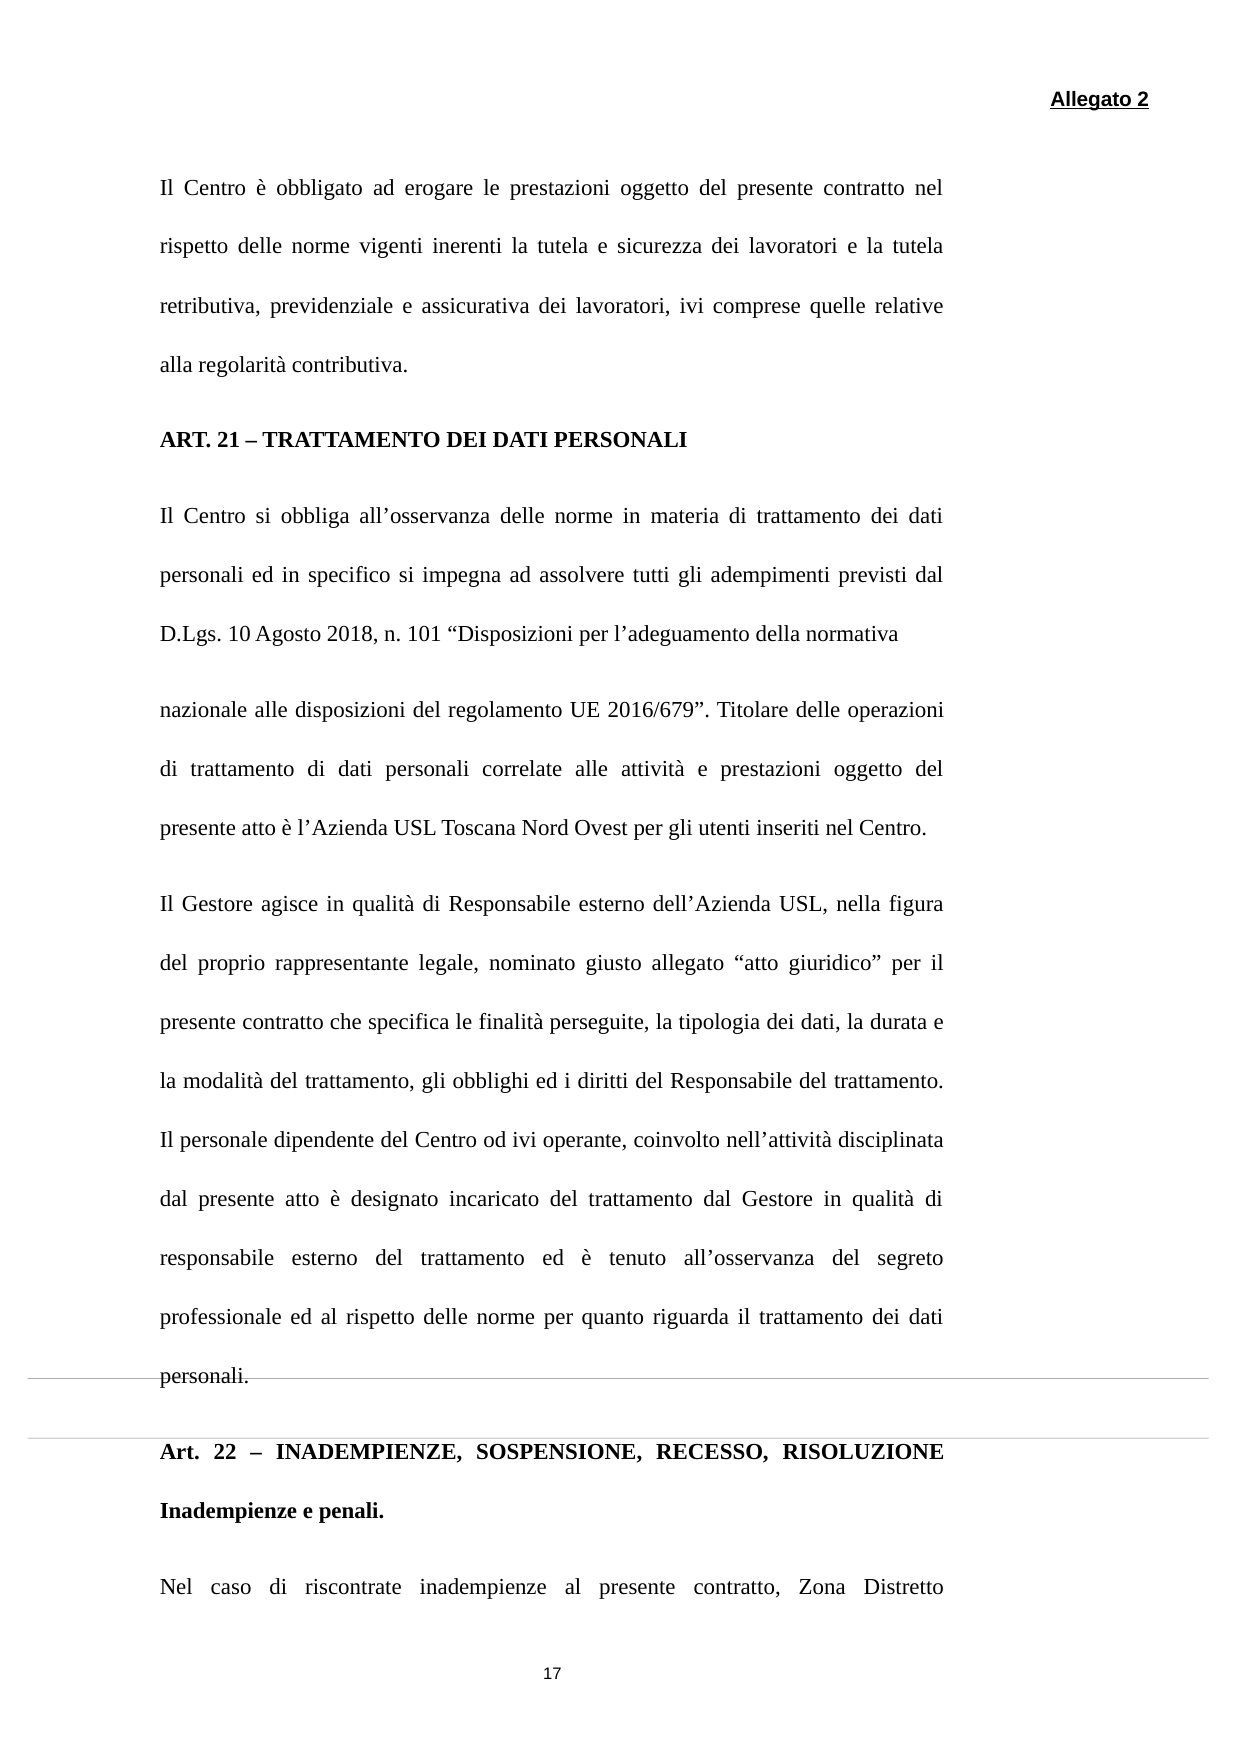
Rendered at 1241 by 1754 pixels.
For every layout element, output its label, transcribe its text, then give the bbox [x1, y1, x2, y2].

text Il Centro è obbligato ad erogare le prestazioni oggetto del presente contratto nel rispetto delle norme vigenti inerenti la tutela e sicurezza dei lavoratori e la tutela retributiva, previdenziale e assicurativa dei lavoratori, ivi comprese quelle relative alla regolarità contributiva. [159, 148, 945, 384]
text nazionale alle disposizioni del regolamento UE 2016/679”. Titolare delle operazioni di trattamento di dati personali correlate alle attività e prestazioni oggetto del presente atto è l’Azienda USL Toscana Nord Ovest per gli utenti inseriti nel Centro. [159, 670, 945, 847]
text ART. 21 – TRATTAMENTO DEI DATI PERSONALI [159, 401, 945, 460]
text [159, 1412, 945, 1437]
text Art. 22 – INADEMPIENZE, SOSPENSIONE, RECESSO, RISOLUZIONE Inadempienze e penali. [159, 1439, 945, 1530]
text Nel caso di riscontrate inadempienze al presente contratto, Zona Distretto [159, 1547, 945, 1606]
text Il Centro si obbliga all’osservanza delle norme in materia di trattamento dei dati personali ed in specifico si impegna ad assolvere tutti gli adempimenti previsti dal D.Lgs. 10 Agosto 2018, n. 101 “Disposizioni per l’adeguamento della normativa [159, 476, 945, 653]
text Il Gestore agisce in qualità di Responsabile esterno dell’Azienda USL, nella figura del proprio rappresentante legale, nominato giusto allegato “atto giuridico” per il presente contratto che specifica le finalità perseguite, la tipologia dei dati, la durata e la modalità del trattamento, gli obblighi ed i diritti del Responsabile del trattamento. Il personale dipendente del Centro od ivi operante, coinvolto nell’attività disciplinata dal presente atto è designato incaricato del trattamento dal Gestore in qualità di responsabile esterno del trattamento ed è tenuto all’osservanza del segreto professionale ed al rispetto delle norme per quanto riguarda il trattamento dei dati personali. [159, 864, 945, 1378]
